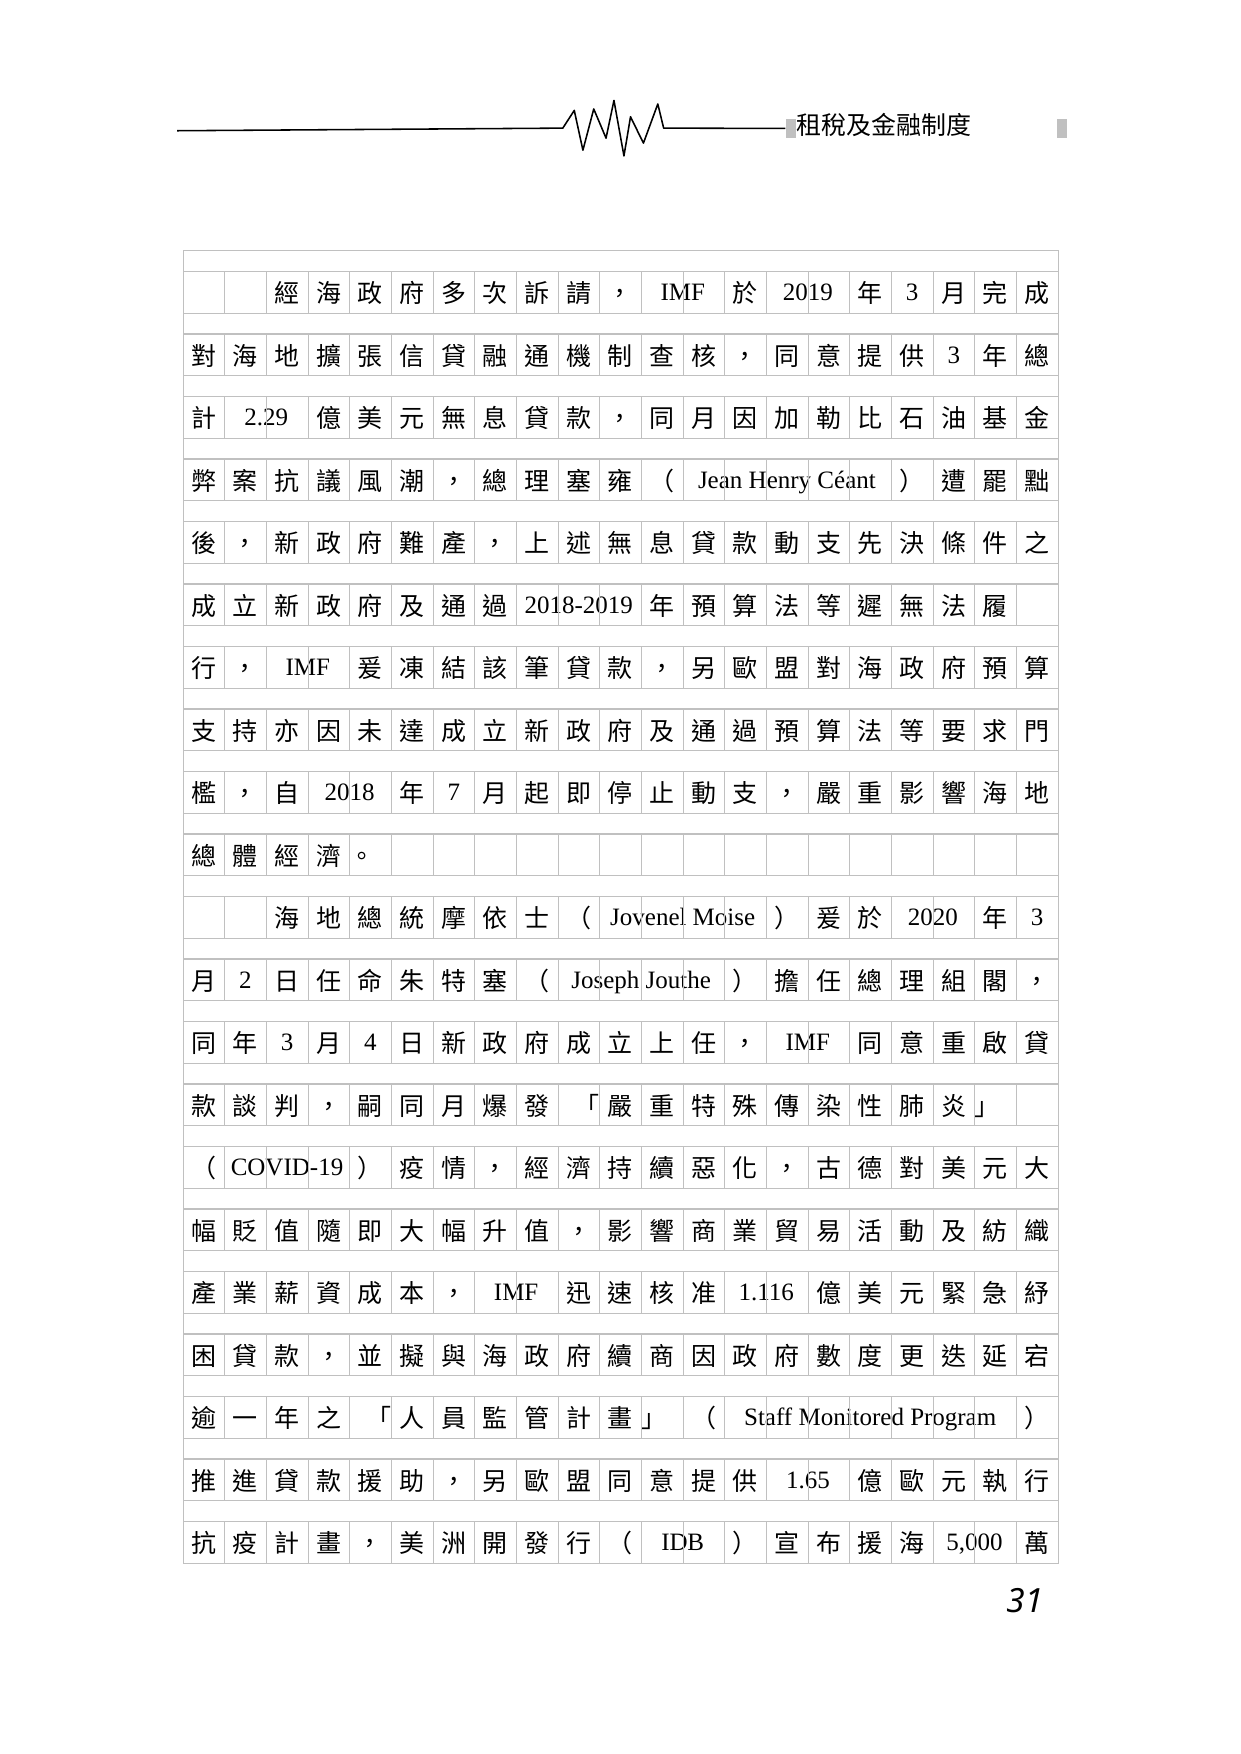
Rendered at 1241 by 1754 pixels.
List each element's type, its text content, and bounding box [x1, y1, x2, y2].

text 經海政府多次訴請，IMF於2019年3月完成對海地擴張信貸融通機制查核，同意提供3年總計2.29億美元無息貸款，同月因加勒比石油基金弊案抗議風潮，總理塞雍（Jean Henry Céant）遭罷黜後，新政府難產，上述無息貸款動支先決條件之成立新政府及通過2018-2019年預算法等遲無法履行，IMF爰凍結該筆貸款，另歐盟對海政府預算支持亦因未達成立新政府及通過預算法等要求門檻，自2018年7月起即停止動支，嚴重影響海地總體經濟。 [184, 439, 1058, 458]
text 經海政府多次訴請，IMF於2019年3月完成對海地擴張信貸融通機制查核，同意提供3年總計2.29億美元無息貸款，同月因加勒比石油基金弊案抗議風潮，總理塞雍（Jean Henry Céant）遭罷黜後，新政府難產，上述無息貸款動支先決條件之成立新政府及通過2018-2019年預算法等遲無法履行，IMF爰凍結該筆貸款，另歐盟對海政府預算支持亦因未達成立新政府及通過預算法等要求門檻，自2018年7月起即停止動支，嚴重影響海地總體經濟。 [184, 251, 1058, 271]
text 海地總統摩依士（Jovenel Moise）爰於2020年3月2日任命朱特塞（Joseph Jouthe）擔任總理組閣，同年3月4日新政府成立上任，IMF同意重啟貸款談判，嗣同月爆發「嚴重特殊傳染性肺炎」（COVID-19）疫情，經濟持續惡化，古德對美元大幅貶值隨即大幅升值，影響商業貿易活動及紡織產業薪資成本，IMF迅速核准1.116億美元緊急紓困貸款，並擬與海政府續商因政府數度更迭延宕逾一年之「人員監管計畫」（Staff Monitored Program）推進貸款援助，另歐盟同意提供1.65億歐元執行抗疫計畫，美洲開發行（IDB）宣布援海5,000萬美元對抗疫情，並將推動執行能源、基建及平價住宅計畫，將對復甦海地經濟大有助益，後續發展值得密切注意觀察。 [184, 1439, 1058, 1458]
text 經海政府多次訴請，IMF於2019年3月完成對海地擴張信貸融通機制查核，同意提供3年總計2.29億美元無息貸款，同月因加勒比石油基金弊案抗議風潮，總理塞雍（Jean Henry Céant）遭罷黜後，新政府難產，上述無息貸款動支先決條件之成立新政府及通過2018-2019年預算法等遲無法履行，IMF爰凍結該筆貸款，另歐盟對海政府預算支持亦因未達成立新政府及通過預算法等要求門檻，自2018年7月起即停止動支，嚴重影響海地總體經濟。 [184, 314, 1058, 333]
text 經海政府多次訴請，IMF於2019年3月完成對海地擴張信貸融通機制查核，同意提供3年總計2.29億美元無息貸款，同月因加勒比石油基金弊案抗議風潮，總理塞雍（Jean Henry Céant）遭罷黜後，新政府難產，上述無息貸款動支先決條件之成立新政府及通過2018-2019年預算法等遲無法履行，IMF爰凍結該筆貸款，另歐盟對海政府預算支持亦因未達成立新政府及通過預算法等要求門檻，自2018年7月起即停止動支，嚴重影響海地總體經濟。 [184, 376, 1058, 396]
text 經海政府多次訴請，IMF於2019年3月完成對海地擴張信貸融通機制查核，同意提供3年總計2.29億美元無息貸款，同月因加勒比石油基金弊案抗議風潮，總理塞雍（Jean Henry Céant）遭罷黜後，新政府難產，上述無息貸款動支先決條件之成立新政府及通過2018-2019年預算法等遲無法履行，IMF爰凍結該筆貸款，另歐盟對海政府預算支持亦因未達成立新政府及通過預算法等要求門檻，自2018年7月起即停止動支，嚴重影響海地總體經濟。 [184, 501, 1058, 521]
text 海地總統摩依士（Jovenel Moise）爰於2020年3月2日任命朱特塞（Joseph Jouthe）擔任總理組閣，同年3月4日新政府成立上任，IMF同意重啟貸款談判，嗣同月爆發「嚴重特殊傳染性肺炎」（COVID-19）疫情，經濟持續惡化，古德對美元大幅貶值隨即大幅升值，影響商業貿易活動及紡織產業薪資成本，IMF迅速核准1.116億美元緊急紓困貸款，並擬與海政府續商因政府數度更迭延宕逾一年之「人員監管計畫」（Staff Monitored Program）推進貸款援助，另歐盟同意提供1.65億歐元執行抗疫計畫，美洲開發行（IDB）宣布援海5,000萬美元對抗疫情，並將推動執行能源、基建及平價住宅計畫，將對復甦海地經濟大有助益，後續發展值得密切注意觀察。 [184, 1126, 1058, 1146]
text 海地總統摩依士（Jovenel Moise）爰於2020年3月2日任命朱特塞（Joseph Jouthe）擔任總理組閣，同年3月4日新政府成立上任，IMF同意重啟貸款談判，嗣同月爆發「嚴重特殊傳染性肺炎」（COVID-19）疫情，經濟持續惡化，古德對美元大幅貶值隨即大幅升值，影響商業貿易活動及紡織產業薪資成本，IMF迅速核准1.116億美元緊急紓困貸款，並擬與海政府續商因政府數度更迭延宕逾一年之「人員監管計畫」（Staff Monitored Program）推進貸款援助，另歐盟同意提供1.65億歐元執行抗疫計畫，美洲開發行（IDB）宣布援海5,000萬美元對抗疫情，並將推動執行能源、基建及平價住宅計畫，將對復甦海地經濟大有助益，後續發展值得密切注意觀察。 [184, 1376, 1058, 1396]
text 海地總統摩依士（Jovenel Moise）爰於2020年3月2日任命朱特塞（Joseph Jouthe）擔任總理組閣，同年3月4日新政府成立上任，IMF同意重啟貸款談判，嗣同月爆發「嚴重特殊傳染性肺炎」（COVID-19）疫情，經濟持續惡化，古德對美元大幅貶值隨即大幅升值，影響商業貿易活動及紡織產業薪資成本，IMF迅速核准1.116億美元緊急紓困貸款，並擬與海政府續商因政府數度更迭延宕逾一年之「人員監管計畫」（Staff Monitored Program）推進貸款援助，另歐盟同意提供1.65億歐元執行抗疫計畫，美洲開發行（IDB）宣布援海5,000萬美元對抗疫情，並將推動執行能源、基建及平價住宅計畫，將對復甦海地經濟大有助益，後續發展值得密切注意觀察。 [184, 1001, 1058, 1021]
text 經海政府多次訴請，IMF於2019年3月完成對海地擴張信貸融通機制查核，同意提供3年總計2.29億美元無息貸款，同月因加勒比石油基金弊案抗議風潮，總理塞雍（Jean Henry Céant）遭罷黜後，新政府難產，上述無息貸款動支先決條件之成立新政府及通過2018-2019年預算法等遲無法履行，IMF爰凍結該筆貸款，另歐盟對海政府預算支持亦因未達成立新政府及通過預算法等要求門檻，自2018年7月起即停止動支，嚴重影響海地總體經濟。 [184, 751, 1058, 771]
text 海地總統摩依士（Jovenel Moise）爰於2020年3月2日任命朱特塞（Joseph Jouthe）擔任總理組閣，同年3月4日新政府成立上任，IMF同意重啟貸款談判，嗣同月爆發「嚴重特殊傳染性肺炎」（COVID-19）疫情，經濟持續惡化，古德對美元大幅貶值隨即大幅升值，影響商業貿易活動及紡織產業薪資成本，IMF迅速核准1.116億美元緊急紓困貸款，並擬與海政府續商因政府數度更迭延宕逾一年之「人員監管計畫」（Staff Monitored Program）推進貸款援助，另歐盟同意提供1.65億歐元執行抗疫計畫，美洲開發行（IDB）宣布援海5,000萬美元對抗疫情，並將推動執行能源、基建及平價住宅計畫，將對復甦海地經濟大有助益，後續發展值得密切注意觀察。 [184, 876, 1058, 896]
text 海地總統摩依士（Jovenel Moise）爰於2020年3月2日任命朱特塞（Joseph Jouthe）擔任總理組閣，同年3月4日新政府成立上任，IMF同意重啟貸款談判，嗣同月爆發「嚴重特殊傳染性肺炎」（COVID-19）疫情，經濟持續惡化，古德對美元大幅貶值隨即大幅升值，影響商業貿易活動及紡織產業薪資成本，IMF迅速核准1.116億美元緊急紓困貸款，並擬與海政府續商因政府數度更迭延宕逾一年之「人員監管計畫」（Staff Monitored Program）推進貸款援助，另歐盟同意提供1.65億歐元執行抗疫計畫，美洲開發行（IDB）宣布援海5,000萬美元對抗疫情，並將推動執行能源、基建及平價住宅計畫，將對復甦海地經濟大有助益，後續發展值得密切注意觀察。 [184, 1251, 1058, 1271]
text 經海政府多次訴請，IMF於2019年3月完成對海地擴張信貸融通機制查核，同意提供3年總計2.29億美元無息貸款，同月因加勒比石油基金弊案抗議風潮，總理塞雍（Jean Henry Céant）遭罷黜後，新政府難產，上述無息貸款動支先決條件之成立新政府及通過2018-2019年預算法等遲無法履行，IMF爰凍結該筆貸款，另歐盟對海政府預算支持亦因未達成立新政府及通過預算法等要求門檻，自2018年7月起即停止動支，嚴重影響海地總體經濟。 [184, 564, 1058, 583]
text 海地總統摩依士（Jovenel Moise）爰於2020年3月2日任命朱特塞（Joseph Jouthe）擔任總理組閣，同年3月4日新政府成立上任，IMF同意重啟貸款談判，嗣同月爆發「嚴重特殊傳染性肺炎」（COVID-19）疫情，經濟持續惡化，古德對美元大幅貶值隨即大幅升值，影響商業貿易活動及紡織產業薪資成本，IMF迅速核准1.116億美元緊急紓困貸款，並擬與海政府續商因政府數度更迭延宕逾一年之「人員監管計畫」（Staff Monitored Program）推進貸款援助，另歐盟同意提供1.65億歐元執行抗疫計畫，美洲開發行（IDB）宣布援海5,000萬美元對抗疫情，並將推動執行能源、基建及平價住宅計畫，將對復甦海地經濟大有助益，後續發展值得密切注意觀察。 [184, 939, 1058, 958]
text 經海政府多次訴請，IMF於2019年3月完成對海地擴張信貸融通機制查核，同意提供3年總計2.29億美元無息貸款，同月因加勒比石油基金弊案抗議風潮，總理塞雍（Jean Henry Céant）遭罷黜後，新政府難產，上述無息貸款動支先決條件之成立新政府及通過2018-2019年預算法等遲無法履行，IMF爰凍結該筆貸款，另歐盟對海政府預算支持亦因未達成立新政府及通過預算法等要求門檻，自2018年7月起即停止動支，嚴重影響海地總體經濟。 [184, 814, 1058, 833]
text 海地總統摩依士（Jovenel Moise）爰於2020年3月2日任命朱特塞（Joseph Jouthe）擔任總理組閣，同年3月4日新政府成立上任，IMF同意重啟貸款談判，嗣同月爆發「嚴重特殊傳染性肺炎」（COVID-19）疫情，經濟持續惡化，古德對美元大幅貶值隨即大幅升值，影響商業貿易活動及紡織產業薪資成本，IMF迅速核准1.116億美元緊急紓困貸款，並擬與海政府續商因政府數度更迭延宕逾一年之「人員監管計畫」（Staff Monitored Program）推進貸款援助，另歐盟同意提供1.65億歐元執行抗疫計畫，美洲開發行（IDB）宣布援海5,000萬美元對抗疫情，並將推動執行能源、基建及平價住宅計畫，將對復甦海地經濟大有助益，後續發展值得密切注意觀察。 [184, 1189, 1058, 1208]
text 經海政府多次訴請，IMF於2019年3月完成對海地擴張信貸融通機制查核，同意提供3年總計2.29億美元無息貸款，同月因加勒比石油基金弊案抗議風潮，總理塞雍（Jean Henry Céant）遭罷黜後，新政府難產，上述無息貸款動支先決條件之成立新政府及通過2018-2019年預算法等遲無法履行，IMF爰凍結該筆貸款，另歐盟對海政府預算支持亦因未達成立新政府及通過預算法等要求門檻，自2018年7月起即停止動支，嚴重影響海地總體經濟。 [184, 626, 1058, 646]
text 海地總統摩依士（Jovenel Moise）爰於2020年3月2日任命朱特塞（Joseph Jouthe）擔任總理組閣，同年3月4日新政府成立上任，IMF同意重啟貸款談判，嗣同月爆發「嚴重特殊傳染性肺炎」（COVID-19）疫情，經濟持續惡化，古德對美元大幅貶值隨即大幅升值，影響商業貿易活動及紡織產業薪資成本，IMF迅速核准1.116億美元緊急紓困貸款，並擬與海政府續商因政府數度更迭延宕逾一年之「人員監管計畫」（Staff Monitored Program）推進貸款援助，另歐盟同意提供1.65億歐元執行抗疫計畫，美洲開發行（IDB）宣布援海5,000萬美元對抗疫情，並將推動執行能源、基建及平價住宅計畫，將對復甦海地經濟大有助益，後續發展值得密切注意觀察。 [184, 1314, 1058, 1333]
text 海地總統摩依士（Jovenel Moise）爰於2020年3月2日任命朱特塞（Joseph Jouthe）擔任總理組閣，同年3月4日新政府成立上任，IMF同意重啟貸款談判，嗣同月爆發「嚴重特殊傳染性肺炎」（COVID-19）疫情，經濟持續惡化，古德對美元大幅貶值隨即大幅升值，影響商業貿易活動及紡織產業薪資成本，IMF迅速核准1.116億美元緊急紓困貸款，並擬與海政府續商因政府數度更迭延宕逾一年之「人員監管計畫」（Staff Monitored Program）推進貸款援助，另歐盟同意提供1.65億歐元執行抗疫計畫，美洲開發行（IDB）宣布援海5,000萬美元對抗疫情，並將推動執行能源、基建及平價住宅計畫，將對復甦海地經濟大有助益，後續發展值得密切注意觀察。 [184, 1501, 1058, 1521]
text 海地總統摩依士（Jovenel Moise）爰於2020年3月2日任命朱特塞（Joseph Jouthe）擔任總理組閣，同年3月4日新政府成立上任，IMF同意重啟貸款談判，嗣同月爆發「嚴重特殊傳染性肺炎」（COVID-19）疫情，經濟持續惡化，古德對美元大幅貶值隨即大幅升值，影響商業貿易活動及紡織產業薪資成本，IMF迅速核准1.116億美元緊急紓困貸款，並擬與海政府續商因政府數度更迭延宕逾一年之「人員監管計畫」（Staff Monitored Program）推進貸款援助，另歐盟同意提供1.65億歐元執行抗疫計畫，美洲開發行（IDB）宣布援海5,000萬美元對抗疫情，並將推動執行能源、基建及平價住宅計畫，將對復甦海地經濟大有助益，後續發展值得密切注意觀察。 [184, 1064, 1058, 1083]
text 經海政府多次訴請，IMF於2019年3月完成對海地擴張信貸融通機制查核，同意提供3年總計2.29億美元無息貸款，同月因加勒比石油基金弊案抗議風潮，總理塞雍（Jean Henry Céant）遭罷黜後，新政府難產，上述無息貸款動支先決條件之成立新政府及通過2018-2019年預算法等遲無法履行，IMF爰凍結該筆貸款，另歐盟對海政府預算支持亦因未達成立新政府及通過預算法等要求門檻，自2018年7月起即停止動支，嚴重影響海地總體經濟。 [184, 689, 1058, 708]
